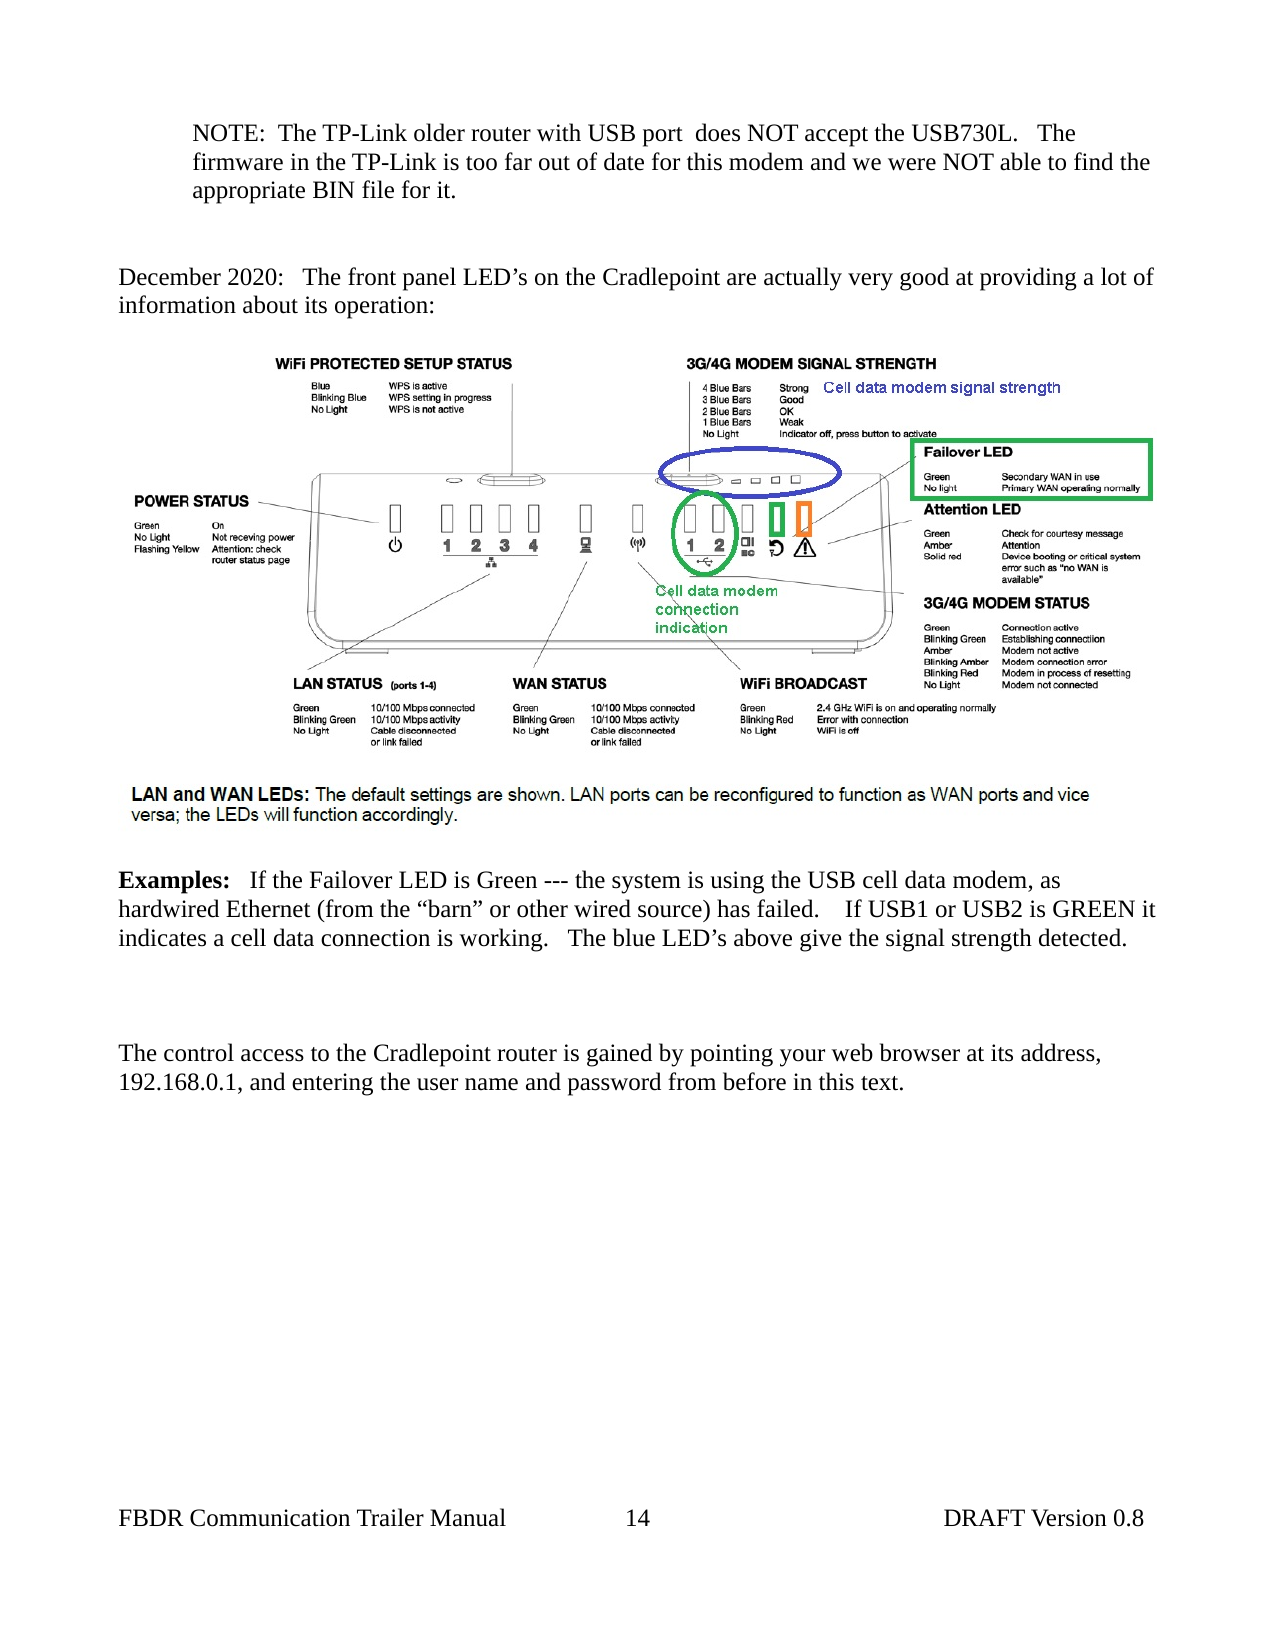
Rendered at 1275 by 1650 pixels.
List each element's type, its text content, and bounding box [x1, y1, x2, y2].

text The control access to the Cradlepoint router is gained by pointing your web browser at its address, 192.168.0.1, and entering the user name and password from before in this text. [118, 1038, 1157, 1096]
text Examples: If the Failover LED is Green --- the system is using the USB cell data modem, as hardwired Ethernet (from the “barn” or other wired source) has failed. If USB1 or USB2 is GREEN it indicates a cell data connection is working. The blue LED’s above give the signal strength detected. [118, 866, 1157, 952]
text NOTE: The TP-Link older router with USB port does NOT accept the USB730L. The firmware in the TP-Link is too far out of date for this modem and we were NOT able to find the appropriate BIN file for it. [192, 118, 1157, 204]
picture [118, 348, 1157, 837]
text December 2020: The front panel LED’s on the Cradlepoint are actually very good at providing a lot of information about its operation: [118, 262, 1157, 319]
